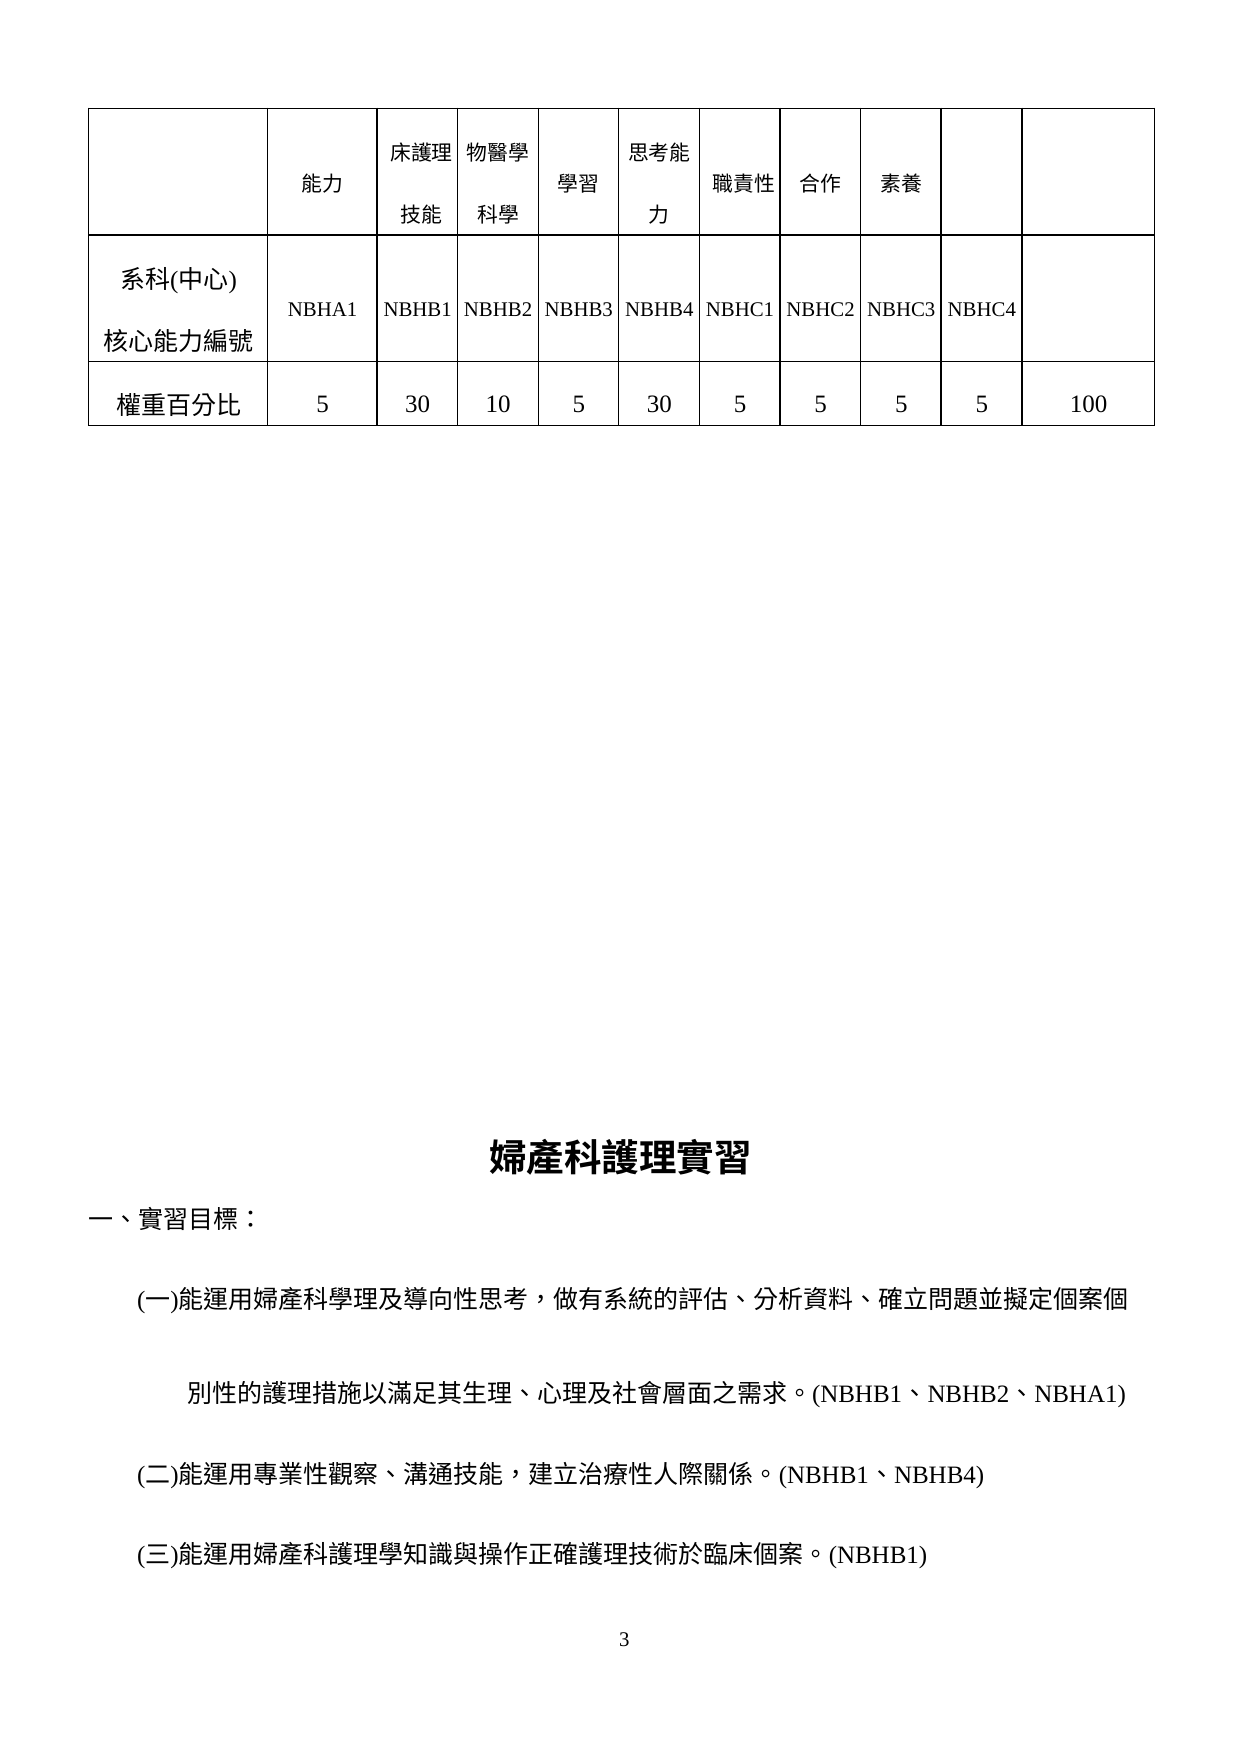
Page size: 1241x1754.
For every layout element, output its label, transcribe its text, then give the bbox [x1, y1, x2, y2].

table_cell 5 [861, 362, 940, 425]
table_cell 5 [781, 362, 860, 425]
table_cell NBHC1 [700, 236, 779, 361]
table_cell NBHC4 [942, 236, 1021, 361]
table_cell 物醫學科學 [458, 109, 538, 234]
table_cell [1023, 236, 1154, 361]
table_cell NBHC3 [861, 236, 940, 361]
table_cell 5 [700, 362, 779, 425]
table_cell NBHB2 [458, 236, 538, 361]
table_cell 學習 [539, 109, 618, 234]
table_cell 職責性 [700, 109, 779, 234]
table_cell 5 [539, 362, 618, 425]
table_cell 100 [1023, 362, 1154, 425]
text 婦產科護理實習 [89, 1113, 1152, 1176]
table_cell 5 [942, 362, 1021, 425]
text (一)能運用婦產科學理及導向性思考，做有系統的評估、分析資料、確立問題並擬定個案個 別性的護理措施以滿足其生理、心理及社會層面之需求。(NBHB1、NBHB2、NBHA1) [87, 1256, 1152, 1413]
text (三)能運用婦產科護理學知識與操作正確護理技術於臨床個案。(NBHB1) [87, 1511, 1152, 1574]
table_cell 系科(中心) 核心能力編號 [89, 236, 267, 361]
table_cell 10 [458, 362, 538, 425]
table_cell [89, 109, 267, 234]
table_cell [942, 109, 1021, 234]
table_cell 合作 [781, 109, 860, 234]
table_cell NBHA1 [268, 236, 376, 361]
table_cell 思考能力 [619, 109, 699, 234]
table_cell 權重百分比 [89, 362, 267, 425]
table_cell 30 [378, 362, 457, 425]
table_cell 床護理技能 [378, 109, 457, 234]
table_header [1023, 109, 1154, 234]
text (二)能運用專業性觀察、溝通技能，建立治療性人際關係。(NBHB1、NBHB4) [87, 1431, 1152, 1493]
table_cell 30 [619, 362, 699, 425]
text 一、實習目標： [89, 1176, 1152, 1238]
table_cell NBHB1 [378, 236, 457, 361]
table_cell NBHC2 [781, 236, 860, 361]
table_cell NBHB3 [539, 236, 618, 361]
table_cell 能力 [268, 109, 376, 234]
table_cell 5 [268, 362, 376, 425]
table_cell 素養 [861, 109, 940, 234]
table_cell NBHB4 [619, 236, 699, 361]
